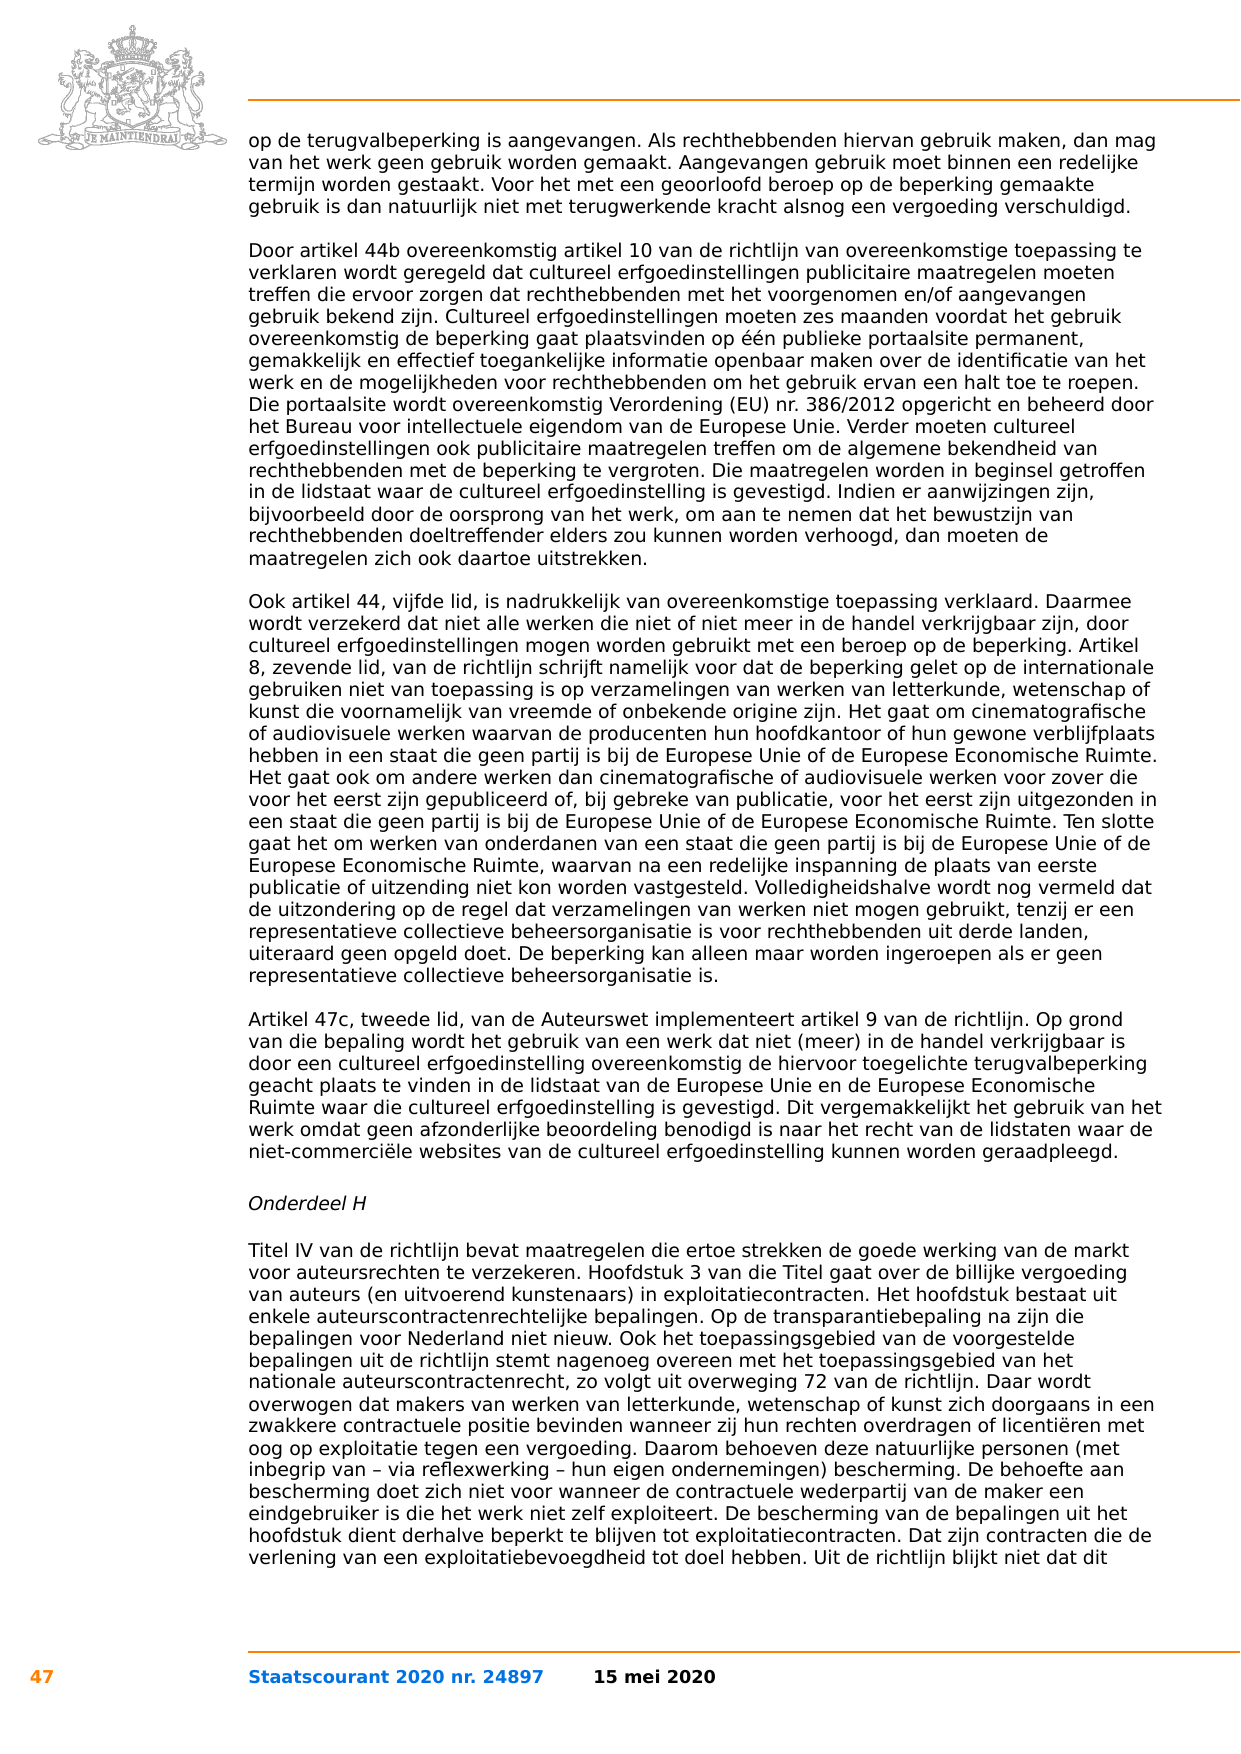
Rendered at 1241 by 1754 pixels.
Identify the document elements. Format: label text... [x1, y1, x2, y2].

text Ook artikel 44, vijfde lid, is nadrukkelijk van overeenkomstige toepassing verklaard. Daarmee wordt verzekerd dat niet alle werken die niet of niet meer in de handel verkrijgbaar zijn, door cultureel erfgoedinstellingen mogen worden gebruikt met een beroep op de beperking. Artikel 8, zevende lid, van de richtlijn schrijft namelijk voor dat de beperking gelet op de internationale gebruiken niet van toepassing is op verzamelingen van werken van letterkunde, wetenschap of kunst die voornamelijk van vreemde of onbekende origine zijn. Het gaat om cinematografische of audiovisuele werken waarvan de producenten hun hoofdkantoor of hun gewone verblijfplaats hebben in een staat die geen partij is bij de Europese Unie of de Europese Economische Ruimte. Het gaat ook om andere werken dan cinematografische of audiovisuele werken voor zover die voor het eerst zijn gepubliceerd of, bij gebreke van publicatie, voor het eerst zijn uitgezonden in een staat die geen partij is bij de Europese Unie of de Europese Economische Ruimte. Ten slotte gaat het om werken van onderdanen van een staat die geen partij is bij de Europese Unie of de Europese Economische Ruimte, waarvan na een redelijke inspanning de plaats van eerste publicatie of uitzending niet kon worden vastgesteld. Volledigheidshalve wordt nog vermeld dat de uitzondering op de regel dat verzamelingen van werken niet mogen gebruikt, tenzij er een representatieve collectieve beheersorganisatie is voor rechthebbenden uit derde landen, uiteraard geen opgeld doet. De beperking kan alleen maar worden ingeroepen als er geen representatieve collectieve beheersorganisatie is. [248, 591, 1163, 987]
picture [38, 25, 227, 150]
text Titel IV van de richtlijn bevat maatregelen die ertoe strekken de goede werking van de markt voor auteursrechten te verzekeren. Hoofdstuk 3 van die Titel gaat over de billijke vergoeding van auteurs (en uitvoerend kunstenaars) in exploitatiecontracten. Het hoofdstuk bestaat uit enkele auteurscontractenrechtelijke bepalingen. Op de transparantiebepaling na zijn die bepalingen voor Nederland niet nieuw. Ook het toepassingsgebied van de voorgestelde bepalingen uit de richtlijn stemt nagenoeg overeen met het toepassingsgebied van het nationale auteurscontractenrecht, zo volgt uit overweging 72 van de richtlijn. Daar wordt overwogen dat makers van werken van letterkunde, wetenschap of kunst zich doorgaans in een zwakkere contractuele positie bevinden wanneer zij hun rechten overdragen of licentiëren met oog op exploitatie tegen een vergoeding. Daarom behoeven deze natuurlijke personen (met inbegrip van – via reflexwerking – hun eigen ondernemingen) bescherming. De behoefte aan bescherming doet zich niet voor wanneer de contractuele wederpartij van de maker een eindgebruiker is die het werk niet zelf exploiteert. De bescherming van de bepalingen uit het hoofdstuk dient derhalve beperkt te blijven tot exploitatiecontracten. Dat zijn contracten die de verlening van een exploitatiebevoegdheid tot doel hebben. Uit de richtlijn blijkt niet dat dit [248, 1239, 1163, 1569]
text Door artikel 44b overeenkomstig artikel 10 van de richtlijn van overeenkomstige toepassing te verklaren wordt geregeld dat cultureel erfgoedinstellingen publicitaire maatregelen moeten treffen die ervoor zorgen dat rechthebbenden met het voorgenomen en/of aangevangen gebruik bekend zijn. Cultureel erfgoedinstellingen moeten zes maanden voordat het gebruik overeenkomstig de beperking gaat plaatsvinden op één publieke portaalsite permanent, gemakkelijk en effectief toegankelijke informatie openbaar maken over de identificatie van het werk en de mogelijkheden voor rechthebbenden om het gebruik ervan een halt toe te roepen. Die portaalsite wordt overeenkomstig Verordening (EU) nr. 386/2012 opgericht en beheerd door het Bureau voor intellectuele eigendom van de Europese Unie. Verder moeten cultureel erfgoedinstellingen ook publicitaire maatregelen treffen om de algemene bekendheid van rechthebbenden met de beperking te vergroten. Die maatregelen worden in beginsel getroffen in de lidstaat waar de cultureel erfgoedinstelling is gevestigd. Indien er aanwijzingen zijn, bijvoorbeeld door de oorsprong van het werk, om aan te nemen dat het bewustzijn van rechthebbenden doeltreffender elders zou kunnen worden verhoogd, dan moeten de maatregelen zich ook daartoe uitstrekken. [248, 240, 1163, 569]
text op de terugvalbeperking is aangevangen. Als rechthebbenden hiervan gebruik maken, dan mag van het werk geen gebruik worden gemaakt. Aangevangen gebruik moet binnen een redelijke termijn worden gestaakt. Voor het met een geoorloofd beroep op de beperking gemaakte gebruik is dan natuurlijk niet met terugwerkende kracht alsnog een vergoeding verschuldigd. [248, 130, 1163, 218]
subtitle Onderdeel H [248, 1193, 1163, 1214]
text Artikel 47c, tweede lid, van de Auteurswet implementeert artikel 9 van de richtlijn. Op grond van die bepaling wordt het gebruik van een werk dat niet (meer) in de handel verkrijgbaar is door een cultureel erfgoedinstelling overeenkomstig de hiervoor toegelichte terugvalbeperking geacht plaats te vinden in de lidstaat van de Europese Unie en de Europese Economische Ruimte waar die cultureel erfgoedinstelling is gevestigd. Dit vergemakkelijkt het gebruik van het werk omdat geen afzonderlijke beoordeling benodigd is naar het recht van de lidstaten waar de niet-commerciële websites van de cultureel erfgoedinstelling kunnen worden geraadpleegd. [248, 1009, 1163, 1163]
